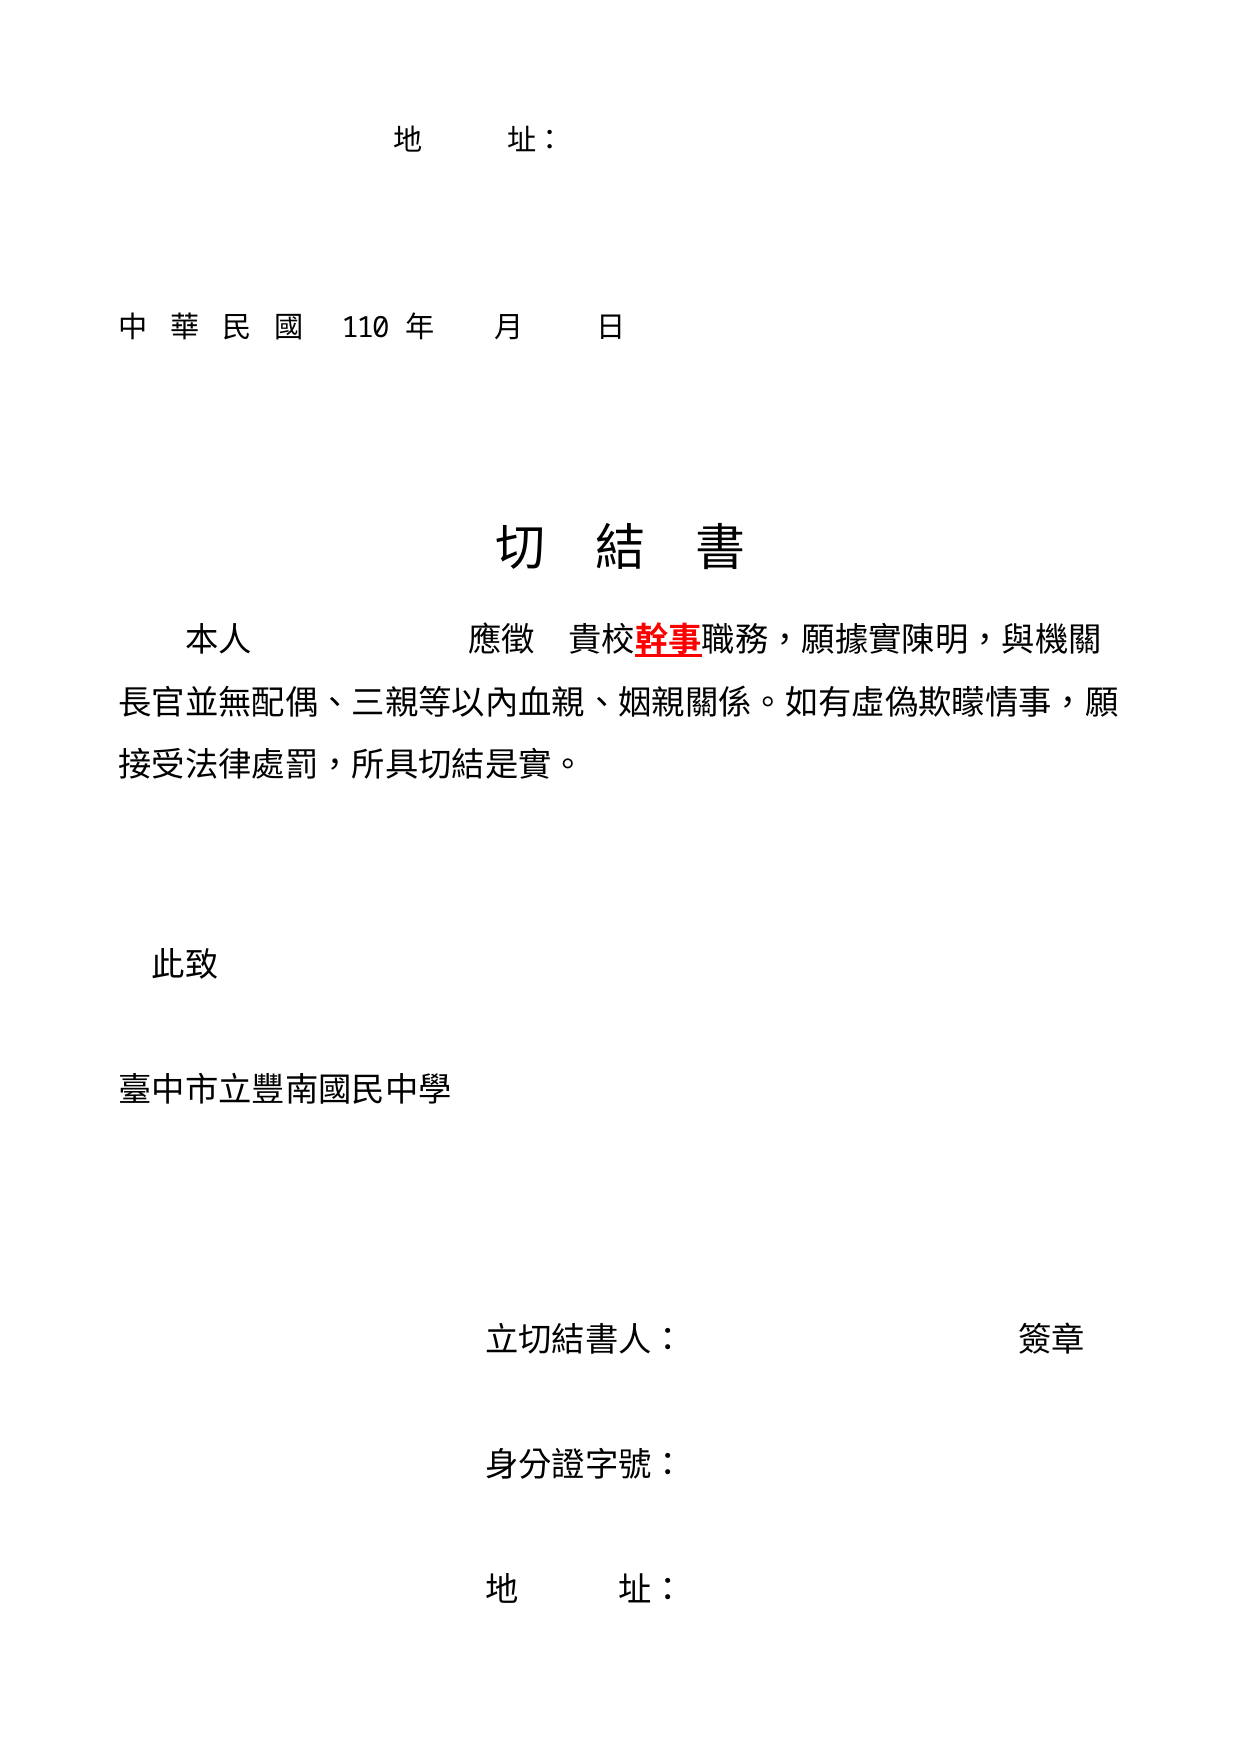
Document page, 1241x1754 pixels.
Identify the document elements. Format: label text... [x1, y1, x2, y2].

text 臺中市立豐南國民中學 [118, 1046, 1122, 1108]
text 身分證字號： [118, 1421, 1122, 1483]
text 中 華 民 國 110 年 月 日 [118, 283, 1122, 346]
text 切 結 書 [118, 471, 1122, 596]
text 此致 [118, 921, 1122, 983]
text 立切結書人： 簽章 [118, 1296, 1122, 1358]
text 地 址： [118, 96, 1122, 158]
text 地 址： [118, 1546, 1122, 1608]
text 本人 應徵 貴校幹事職務，願據實陳明，與機關長官並無配偶、三親等以內血親、姻親關係。如有虛偽欺矇情事，願接受法律處罰，所具切結是實。 [118, 596, 1122, 783]
